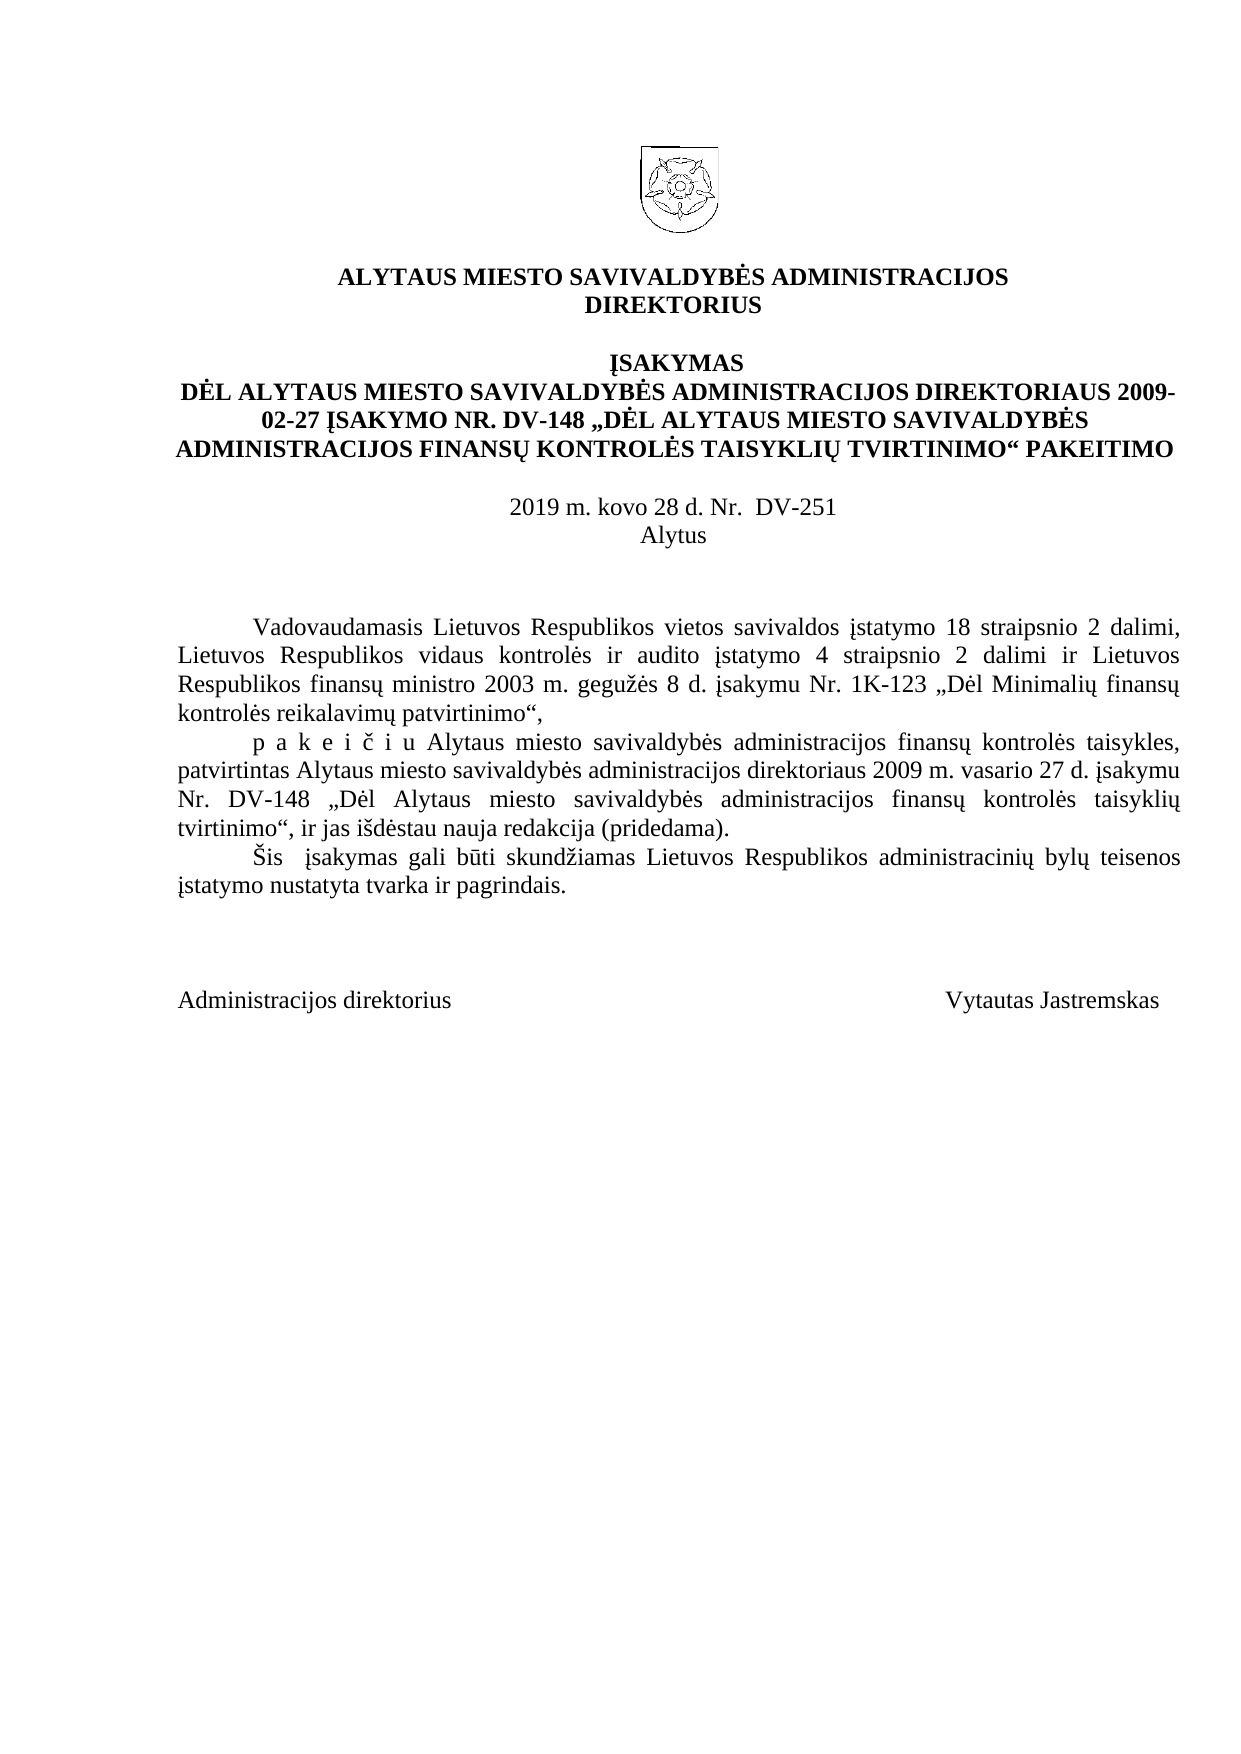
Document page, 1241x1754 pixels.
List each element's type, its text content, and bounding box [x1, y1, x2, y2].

text Alytus [165, 520, 1181, 549]
text Šis įsakymas gali būti skundžiamas Lietuvos Respublikos administracinių bylų teisenos įstatymo nustatyta tvarka ir pagrindais. [177, 842, 1181, 899]
text DIREKTORIUS [165, 290, 1181, 319]
text ALYTAUS MIESTO SAVIVALDYBĖS ADMINISTRACIJOS [165, 262, 1181, 290]
text DĖL ALYTAUS MIESTO SAVIVALDYBĖS ADMINISTRACIJOS DIREKTORIAUS 2009-02-27 ĮSAKYMO NR. DV-148 „DĖL ALYTAUS MIESTO SAVIVALDYBĖS ADMINISTRACIJOS FINANSŲ KONTROLĖS TAISYKLIŲ TVIRTINIMO“ PAKEITIMO [169, 377, 1181, 463]
text Administracijos direktorius Vytautas Jastremskas [177, 986, 1181, 1014]
text 2019 m. kovo 28 d. Nr. DV-251 [165, 492, 1181, 520]
text ĮSAKYMAS [165, 348, 1181, 377]
text Vadovaudamasis Lietuvos Respublikos vietos savivaldos įstatymo 18 straipsnio 2 dalimi, Lietuvos Respublikos vidaus kontrolės ir audito įstatymo 4 straipsnio 2 dalimi ir Lietuvos Respublikos finansų ministro 2003 m. gegužės 8 d. įsakymu Nr. 1K-123 „Dėl Minimalių finansų kontrolės reikalavimų patvirtinimo“, [177, 612, 1181, 727]
text p a k e i č i u Alytaus miesto savivaldybės administracijos finansų kontrolės taisykles, patvirtintas Alytaus miesto savivaldybės administracijos direktoriaus 2009 m. vasario 27 d. įsakymu Nr. DV-148 „Dėl Alytaus miesto savivaldybės administracijos finansų kontrolės taisyklių tvirtinimo“, ir jas išdėstau nauja redakcija (pridedama). [177, 727, 1181, 842]
